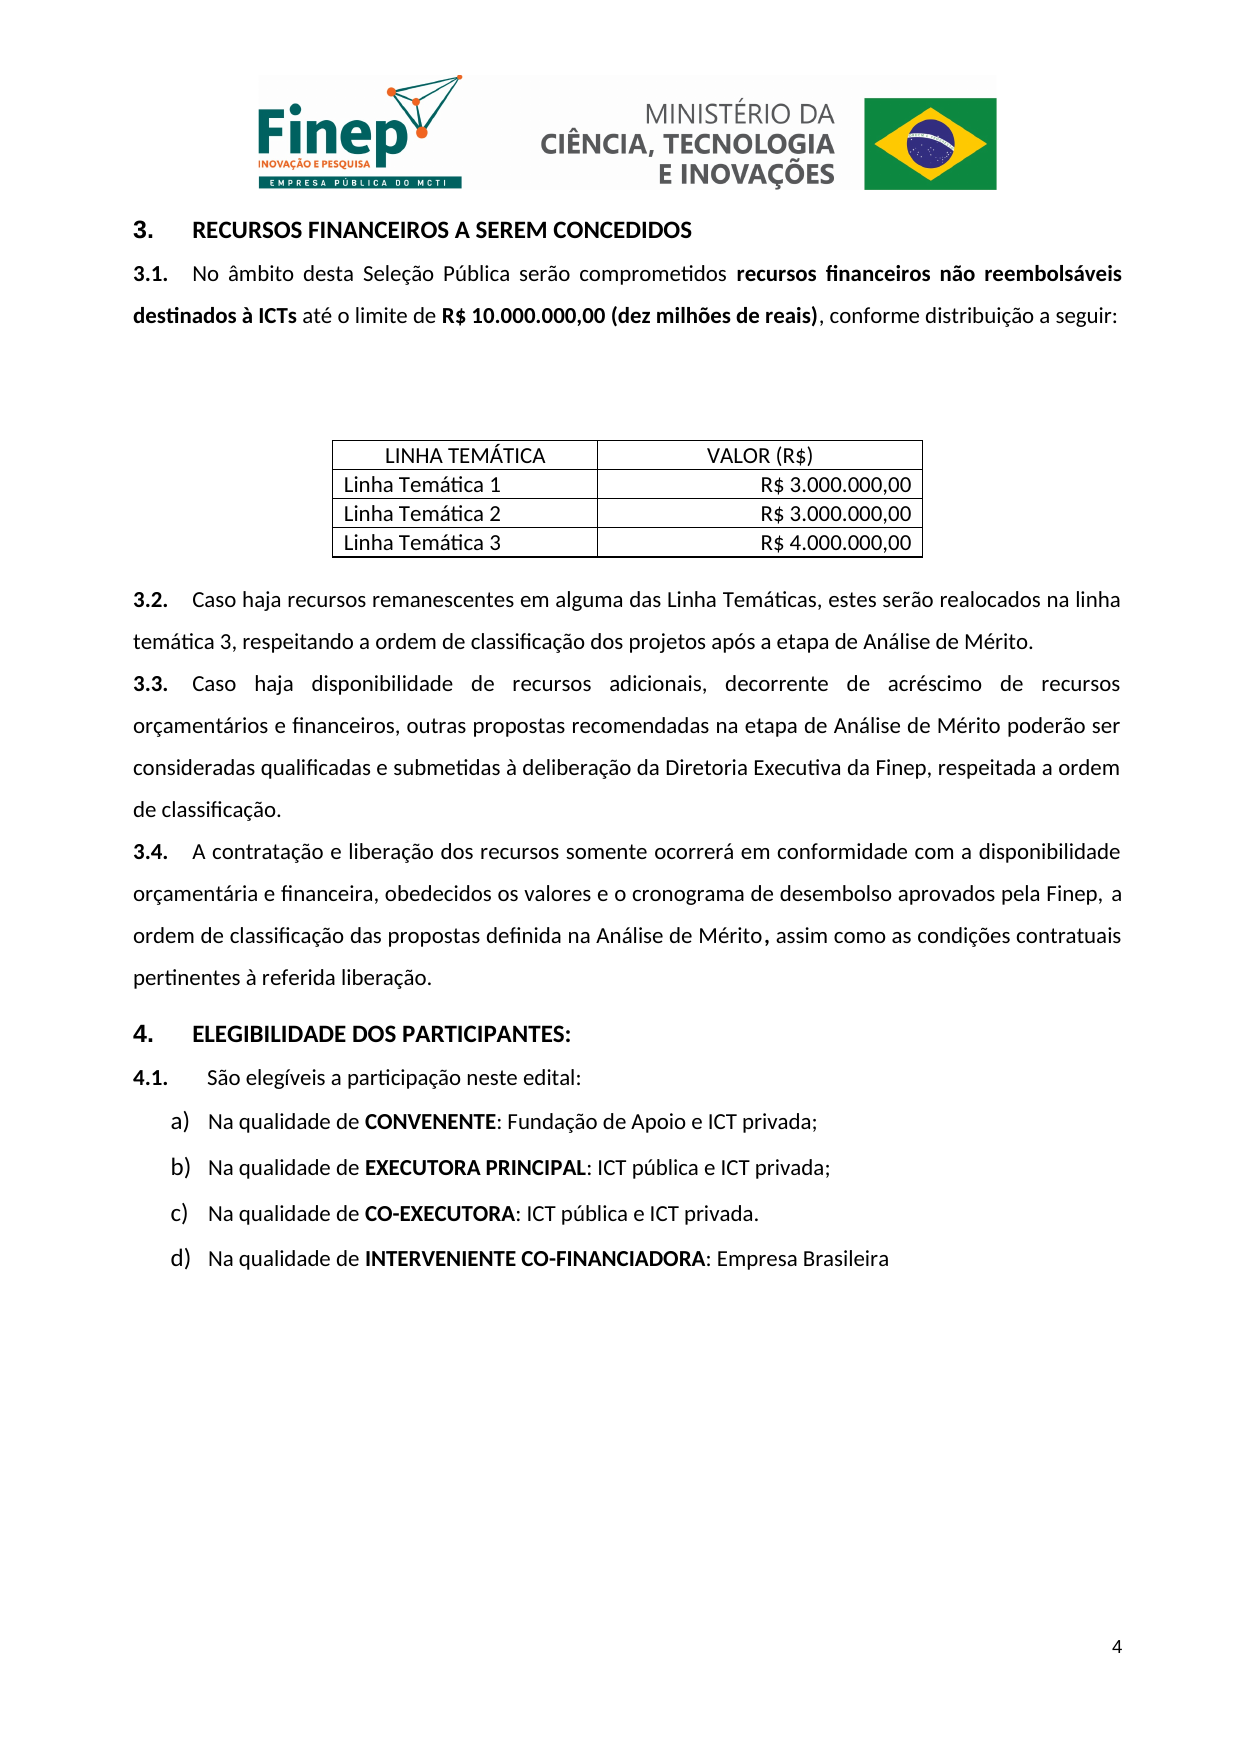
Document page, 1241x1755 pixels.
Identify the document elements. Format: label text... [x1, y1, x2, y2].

list Caso haja recursos remanescentes em alguma das Linha Temáticas, estes serão realocados na linha temática 3, respeitando a ordem de classificação dos projetos após a etapa de Análise de Mérito. [133, 585, 1122, 655]
list A contratação e liberação dos recursos somente ocorrerá em conformidade com a disponibilidade orçamentária e financeira, obedecidos os valores e o cronograma de desembolso aprovados pela Finep, a ordem de classificação das propostas definida na Análise de Mérito, assim como as condições contratuais pertinentes à referida liberação. [133, 837, 1122, 991]
list No âmbito desta Seleção Pública serão comprometidos recursos financeiros não reembolsáveis destinados à ICTs até o limite de R$ 10.000.000,00 (dez milhões de reais), conforme distribuição a seguir: [133, 259, 1122, 329]
list Na qualidade de EXECUTORA PRINCIPAL: ICT pública e ICT privada; [170, 1151, 1122, 1182]
table_header LINHA TEMÁTICA [333, 441, 597, 469]
list Na qualidade de CONVENENTE: Fundação de Apoio e ICT privada; [170, 1105, 1122, 1136]
table_cell Linha Temática 2 [333, 499, 597, 527]
list Caso haja disponibilidade de recursos adicionais, decorrente de acréscimo de recursos orçamentários e financeiros, outras propostas recomendadas na etapa de Análise de Mérito poderão ser consideradas qualificadas e submetidas à deliberação da Diretoria Executiva da Finep, respeitada a ordem de classificação. [133, 669, 1122, 823]
table_cell R$ 4.000.000,00 [598, 528, 922, 556]
table_cell Linha Temática 1 [333, 470, 597, 498]
list Na qualidade de INTERVENIENTE CO-FINANCIADORA: Empresa Brasileira [170, 1243, 1122, 1273]
table_cell R$ 3.000.000,00 [598, 470, 922, 498]
table_cell R$ 3.000.000,00 [598, 499, 922, 527]
list ELEGIBILIDADE DOS PARTICIPANTES: [133, 1018, 1122, 1048]
table_cell Linha Temática 3 [333, 528, 597, 556]
list RECURSOS FINANCEIROS A SEREM CONCEDIDOS [133, 214, 1122, 244]
table_header VALOR (R$) [598, 441, 922, 469]
list São elegíveis a participação neste edital: [133, 1063, 1122, 1091]
list Na qualidade de CO-EXECUTORA: ICT pública e ICT privada. [170, 1197, 1122, 1227]
